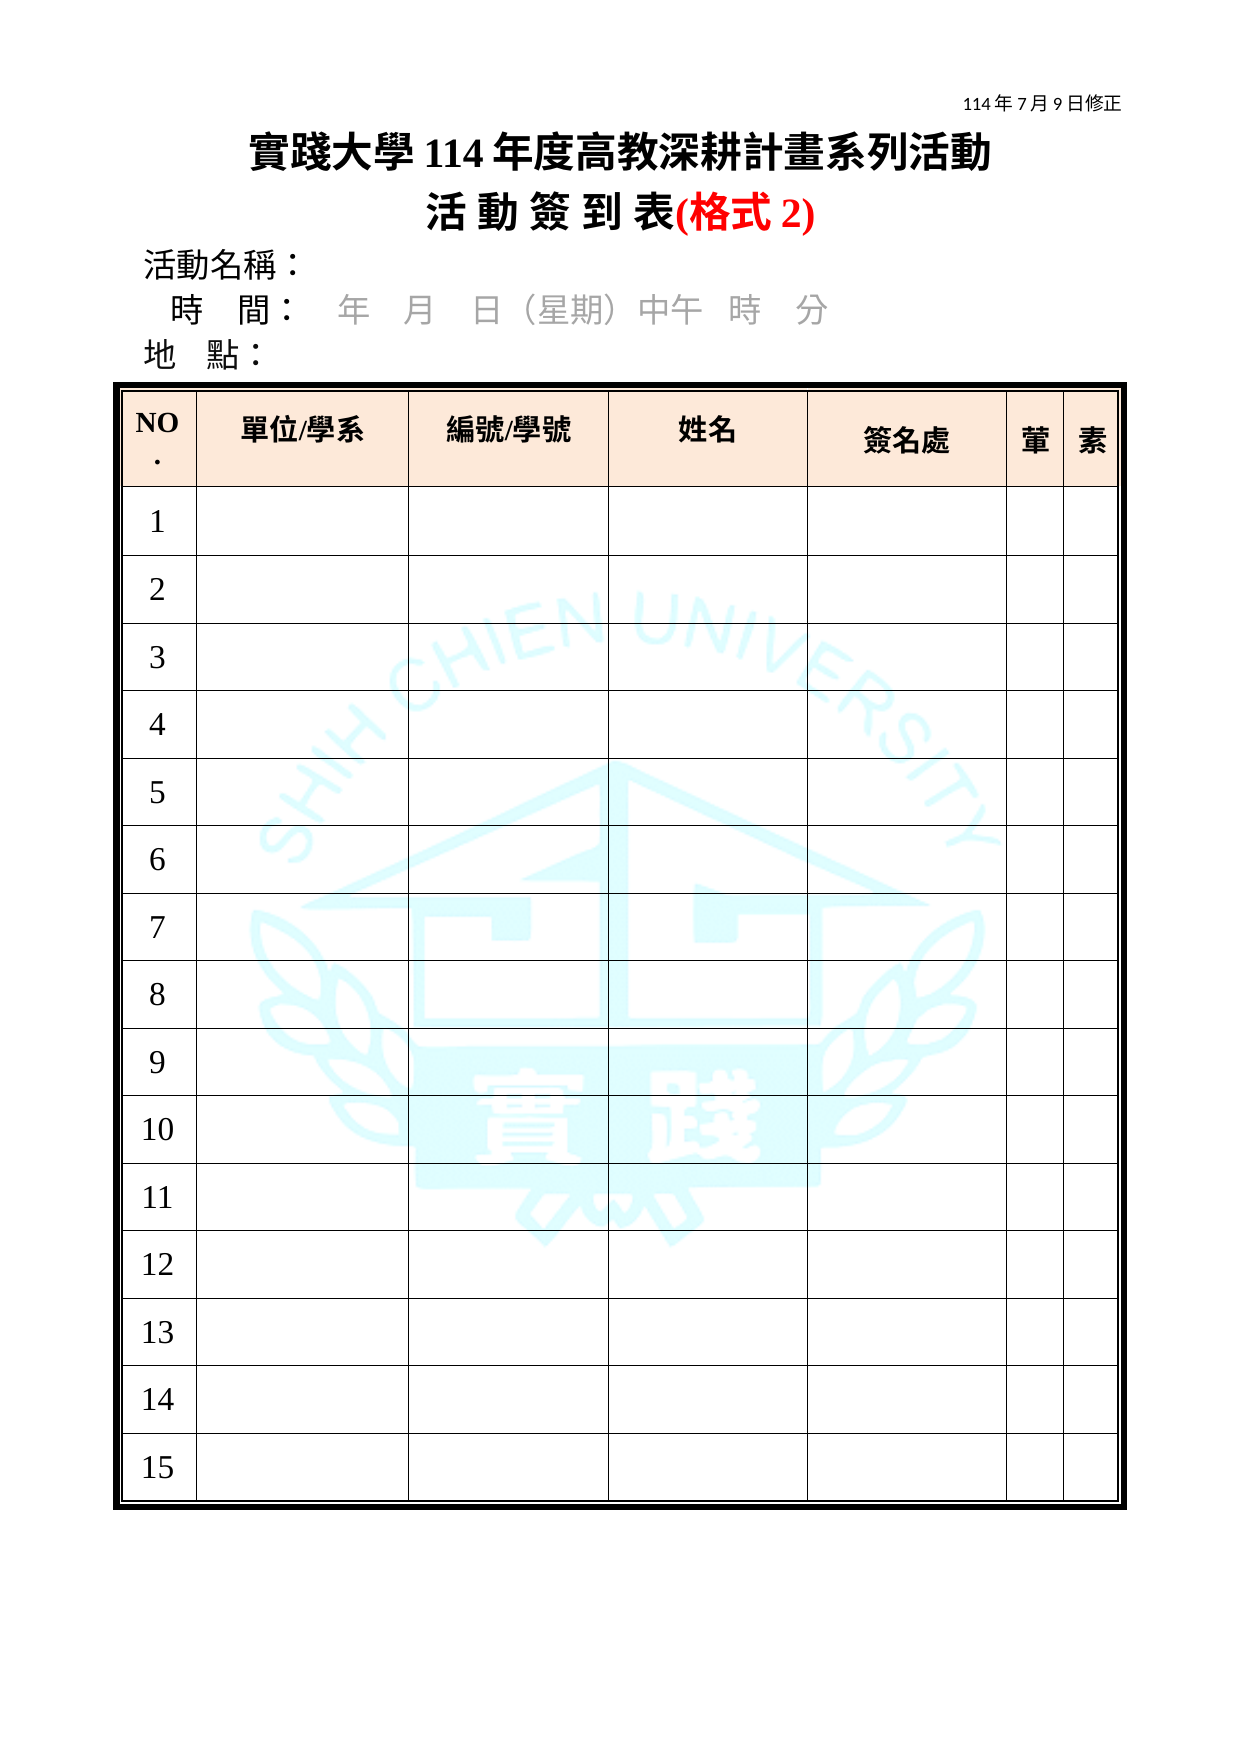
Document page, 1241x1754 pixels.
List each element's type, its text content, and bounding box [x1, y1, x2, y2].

text 活 動 簽 到 表(格式2) [118, 179, 1122, 239]
table_header 葷 [1007, 392, 1063, 486]
table_cell [1064, 1299, 1117, 1365]
table_header 編號/學號 [409, 392, 608, 486]
table_cell [409, 1286, 608, 1298]
table_header 單位/學系 [197, 392, 408, 486]
table_cell [409, 1299, 608, 1365]
table_cell [409, 1434, 608, 1500]
table_cell [1054, 894, 1063, 960]
table_cell 7 [123, 894, 187, 960]
table_cell [1064, 556, 1117, 623]
table_cell [409, 487, 608, 528]
table_header 姓名 [609, 392, 807, 486]
table_cell [1064, 1096, 1117, 1163]
table_cell [1007, 1366, 1063, 1433]
table_cell [1064, 1029, 1117, 1095]
text 實踐大學114年度高教深耕計畫系列活動 [118, 119, 1122, 179]
table_cell [1054, 961, 1063, 1028]
table_cell [808, 1299, 1006, 1365]
table_cell [808, 487, 1006, 528]
table_cell [1064, 759, 1117, 825]
table_cell 14 [123, 1366, 196, 1433]
table_cell 2 [123, 556, 187, 623]
table_cell 5 [123, 759, 187, 825]
table_cell 8 [123, 961, 187, 1028]
table_cell [1064, 624, 1117, 690]
table_cell [808, 1366, 1006, 1433]
table_cell 10 [123, 1096, 187, 1163]
table_cell [1064, 1434, 1117, 1500]
text 地 點： [118, 337, 1122, 374]
table_cell [1007, 1299, 1063, 1365]
text 時 間： 年 月 日（星期）中午 時 分 [118, 292, 1122, 329]
table_cell 1 [123, 487, 196, 555]
table_cell 9 [123, 1029, 187, 1095]
table_cell [1054, 624, 1063, 690]
table_cell 4 [123, 691, 187, 758]
table_cell [197, 487, 408, 528]
table_cell [1064, 1164, 1117, 1230]
table_cell [609, 1299, 807, 1365]
table_cell [197, 1286, 408, 1298]
text 活動名稱： [118, 247, 1122, 284]
table_cell [197, 1299, 408, 1365]
table_cell [1054, 1164, 1063, 1230]
table_cell [1064, 1231, 1117, 1298]
table_cell [409, 1366, 608, 1433]
table_cell [609, 1286, 807, 1298]
table_cell [609, 487, 807, 528]
table_cell [1054, 759, 1063, 825]
table_cell [1007, 487, 1063, 555]
table_cell [1064, 826, 1117, 893]
table_cell [1064, 1366, 1117, 1433]
table_cell 3 [123, 624, 187, 690]
table_header 素 [1064, 392, 1117, 486]
table_cell [609, 1366, 807, 1433]
table_cell [1054, 1029, 1063, 1095]
table_cell [1054, 826, 1063, 893]
table_cell [197, 1366, 408, 1433]
table_header NO. [123, 392, 196, 486]
table_cell 12 [123, 1231, 196, 1298]
table_cell [1054, 691, 1063, 758]
table_cell [1007, 1434, 1063, 1500]
table_cell [1054, 1096, 1063, 1163]
table_cell [1064, 691, 1117, 758]
table_cell 13 [123, 1299, 196, 1365]
table_cell [808, 1434, 1006, 1500]
table_cell [1007, 1231, 1063, 1298]
table_cell 6 [123, 826, 187, 893]
table_cell 11 [123, 1164, 187, 1230]
table_cell [1064, 487, 1117, 555]
table_cell [808, 1286, 1006, 1298]
table_header 簽名處 [808, 392, 1006, 486]
table_cell 15 [123, 1434, 196, 1500]
table_cell [1064, 961, 1117, 1028]
table_cell [197, 1434, 408, 1500]
table_cell [609, 1434, 807, 1500]
table_cell [1054, 556, 1063, 623]
table_cell [1064, 894, 1117, 960]
